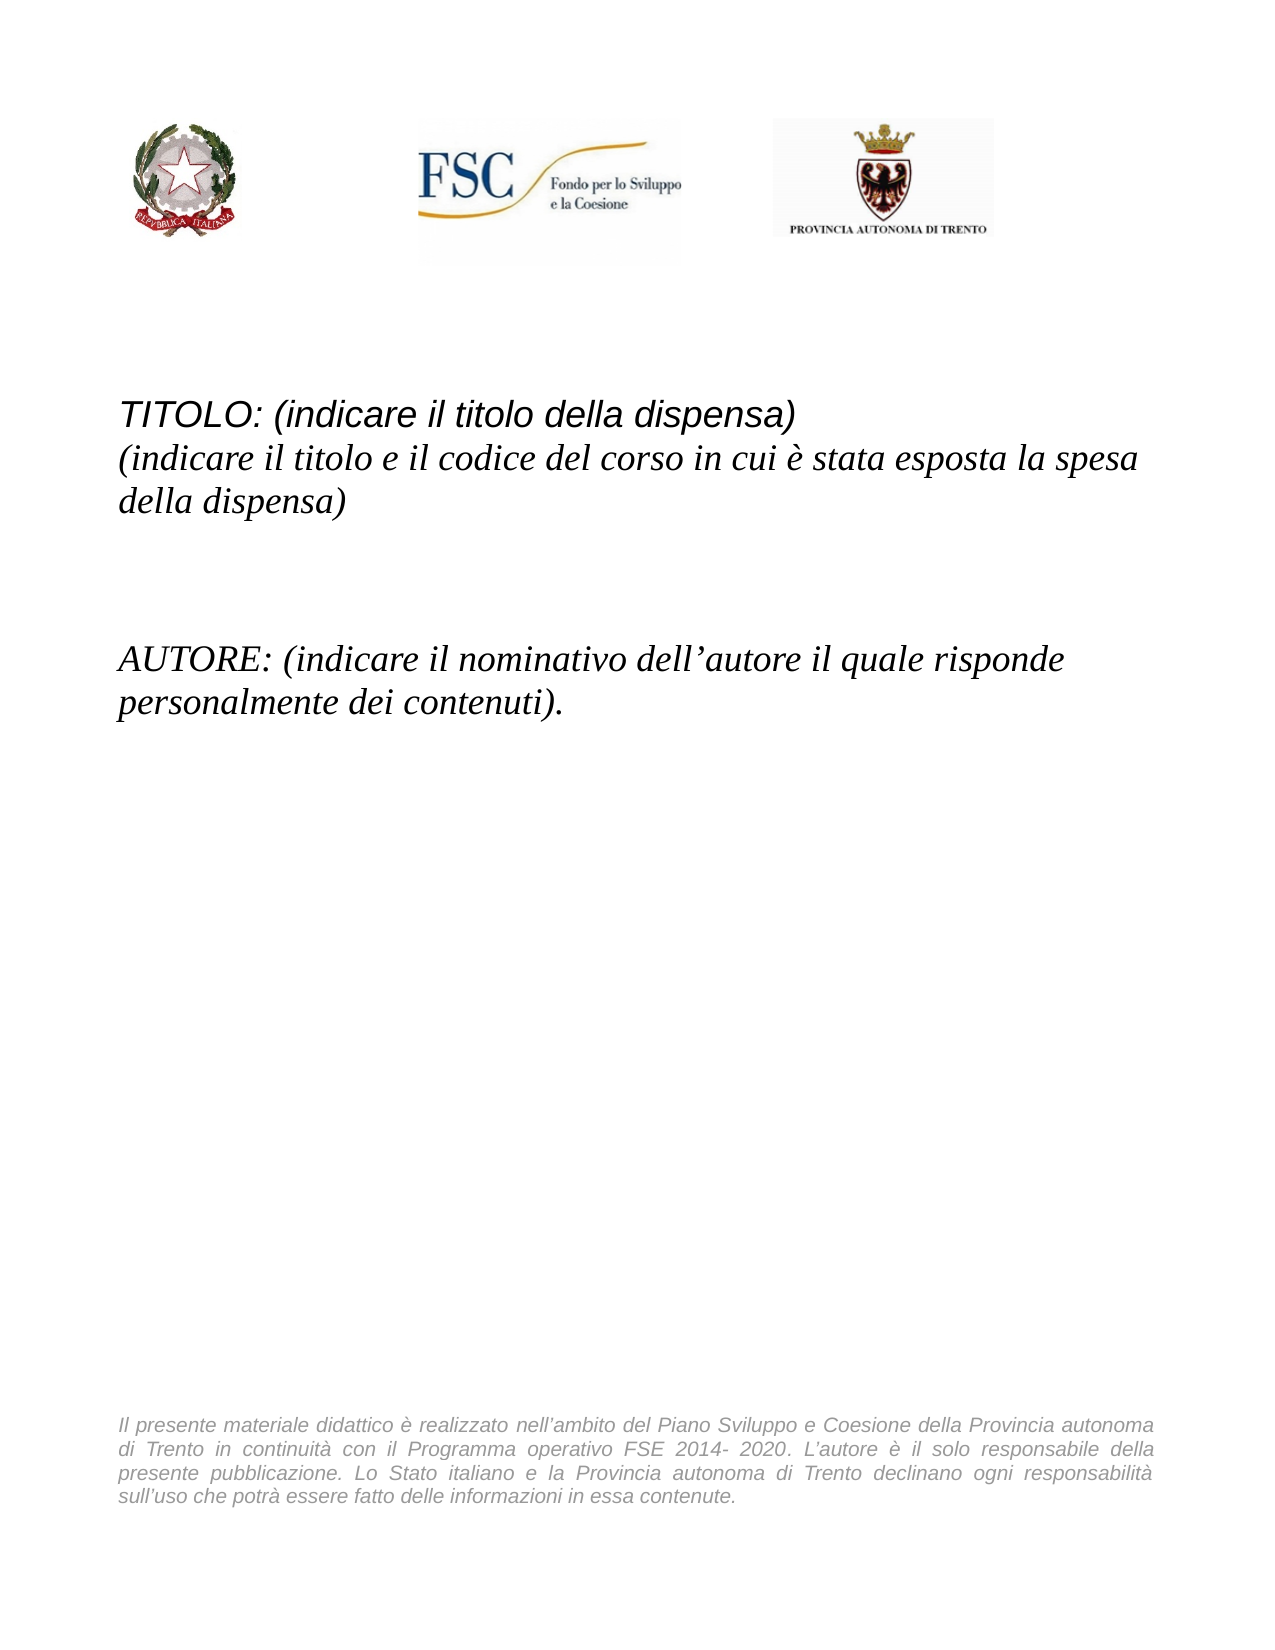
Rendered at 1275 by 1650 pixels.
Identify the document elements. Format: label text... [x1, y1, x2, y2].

text (indicare il titolo e il codice del corso in cui è stata esposta la spesa della dispensa) [118, 435, 1157, 521]
picture [129, 118, 242, 242]
picture [772, 118, 994, 237]
text TITOLO: (indicare il titolo della dispensa) [118, 392, 1157, 435]
text Il presente materiale didattico è realizzato nell’ambito del Piano Sviluppo e Coesione della Provincia autonoma di Trento in continuità con il Programma operativo FSE 2014- 2020. L’autore è il solo responsabile della presente pubblicazione. Lo Stato italiano e la Provincia autonoma di Trento declinano ogni responsabilità sull’uso che potrà essere fatto delle informazioni in essa contenute. [118, 1412, 1157, 1508]
table_header [762, 118, 1122, 291]
table_header [407, 118, 762, 291]
picture [418, 118, 682, 266]
table_header [118, 118, 407, 291]
text AUTORE: (indicare il nominativo dell’autore il quale risponde personalmente dei contenuti). [118, 636, 1157, 722]
